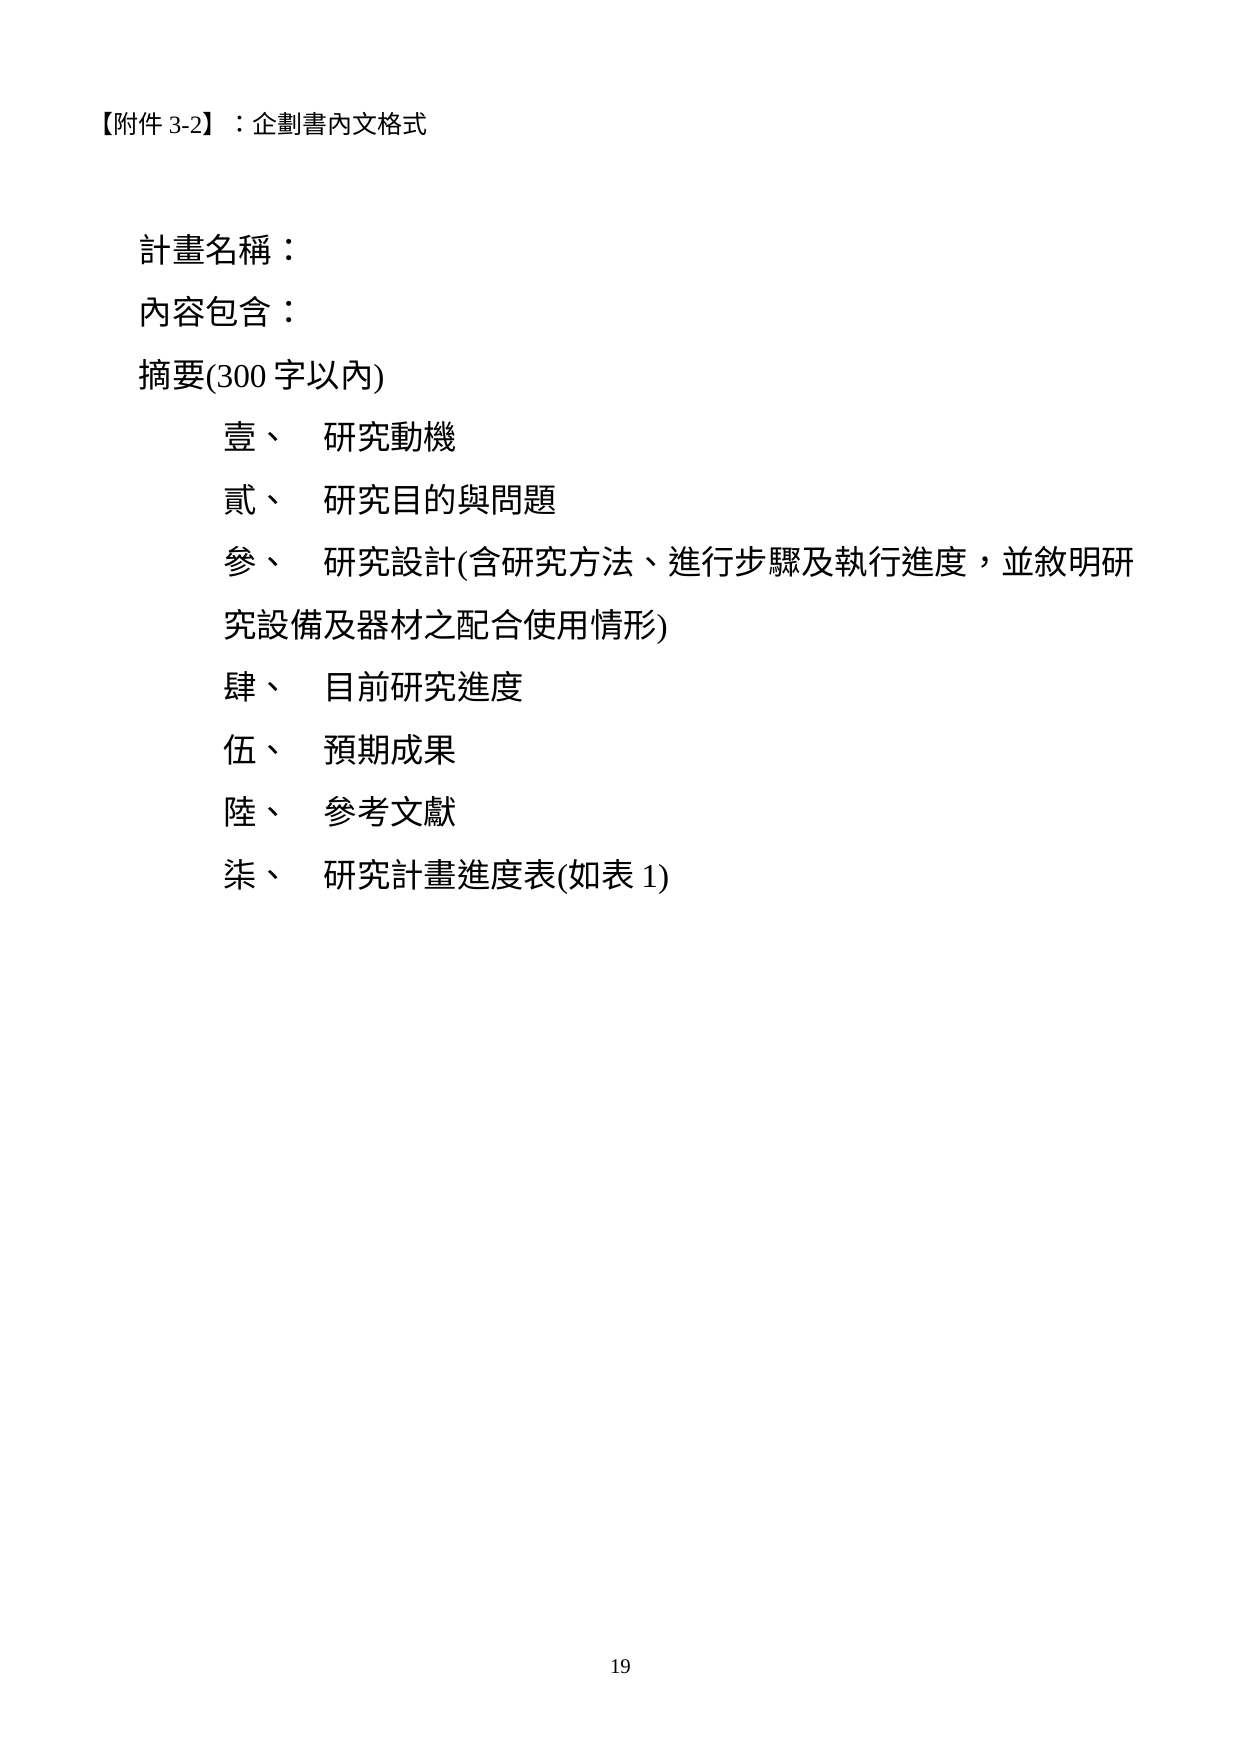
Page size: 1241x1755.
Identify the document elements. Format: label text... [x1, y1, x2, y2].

text 摘要(300字以內) [139, 331, 1152, 393]
list 目前研究進度 [223, 643, 1152, 706]
text 計畫名稱： [139, 206, 1152, 268]
list 研究計畫進度表(如表1) [223, 831, 1152, 893]
list 預期成果 [223, 706, 1152, 768]
list 研究動機 [223, 393, 1152, 456]
list 研究目的與問題 [223, 456, 1152, 518]
text 【附件3-2】：企劃書內文格式 [89, 81, 1152, 143]
list 研究設計(含研究方法、進行步驟及執行進度，並敘明研究設備及器材之配合使用情形) [223, 518, 1152, 643]
list 參考文獻 [223, 768, 1152, 831]
text 內容包含： [139, 268, 1152, 331]
